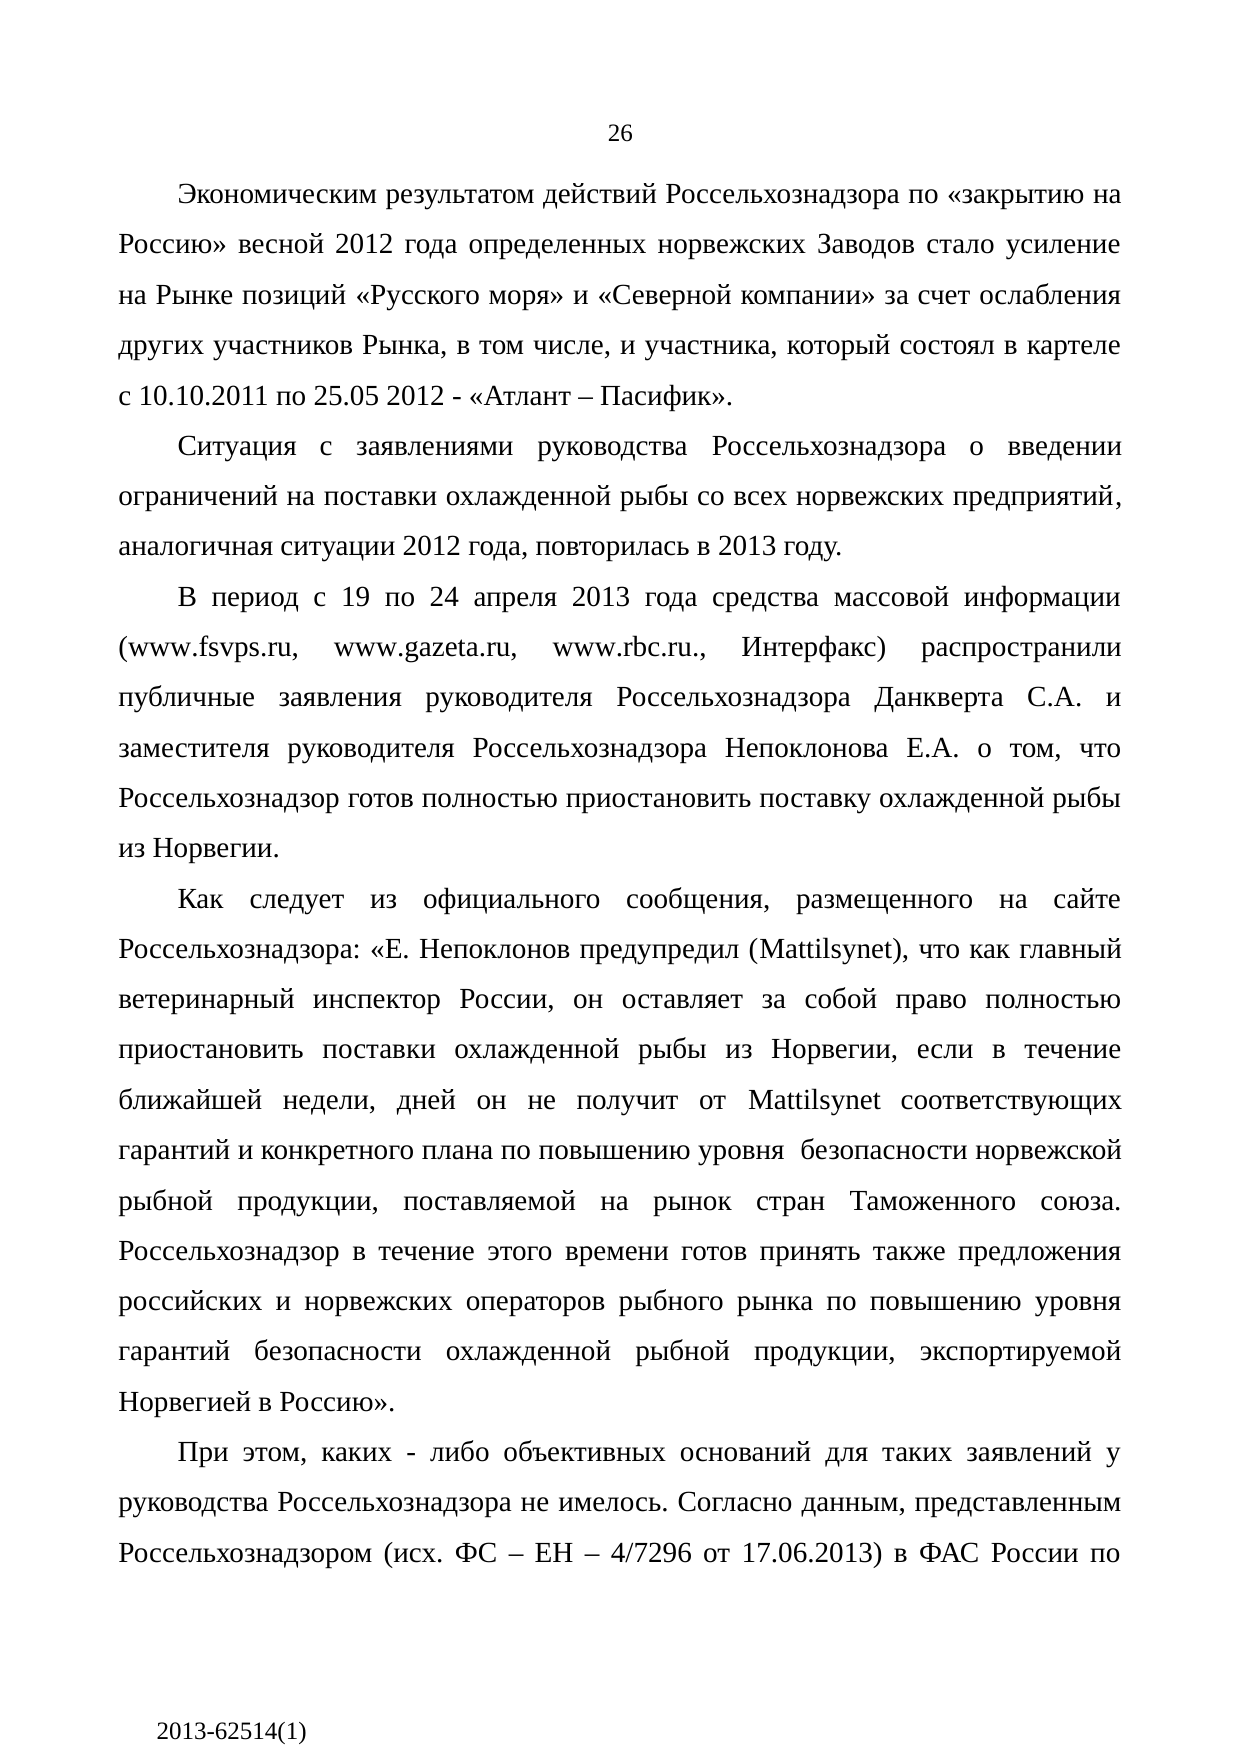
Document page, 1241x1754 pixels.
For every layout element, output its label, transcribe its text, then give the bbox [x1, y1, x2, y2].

text В период с 19 по 24 апреля 2013 года средства массовой информации (www.fsvps.ru, www.gazeta.ru, www.rbc.ru., Интерфакс) распространили публичные заявления руководителя Россельхознадзора Данкверта С.А. и заместителя руководителя Россельхознадзора Непоклонова Е.А. о том, что Россельхознадзор готов полностью приостановить поставку охлажденной рыбы из Норвегии. [118, 579, 1122, 864]
text Как следует из официального сообщения, размещенного на сайте Россельхознадзора: «Е. Непоклонов предупредил (Mattilsynet), что как главный ветеринарный инспектор России, он оставляет за собой право полностью приостановить поставки охлажденной рыбы из Норвегии, если в течение ближайшей недели, дней он не получит от Mattilsynet соответствующих гарантий и конкретного плана по повышению уровня безопасности норвежской рыбной продукции, поставляемой на рынок стран Таможенного союза. Россельхознадзор в течение этого времени готов принять также предложения российских и норвежских операторов рыбного рынка по повышению уровня гарантий безопасности охлажденной рыбной продукции, экспортируемой Норвегией в Россию». [118, 881, 1122, 1417]
text Экономическим результатом действий Россельхознадзора по «закрытию на Россию» весной 2012 года определенных норвежских Заводов стало усиление на Рынке позиций «Русского моря» и «Северной компании» за счет ослабления других участников Рынка, в том числе, и участника, который состоял в картеле с 10.10.2011 по 25.05 2012 - «Атлант – Пасифик». [118, 176, 1122, 411]
text Ситуация с заявлениями руководства Россельхознадзора о введении ограничений на поставки охлажденной рыбы со всех норвежских предприятий, аналогичная ситуации 2012 года, повторилась в 2013 году. [118, 428, 1122, 562]
text При этом, каких - либо объективных оснований для таких заявлений у руководства Россельхознадзора не имелось. Согласно данным, представленным Россельхознадзором (исх. ФС – ЕН – 4/7296 от 17.06.2013) в ФАС России по [118, 1434, 1122, 1568]
